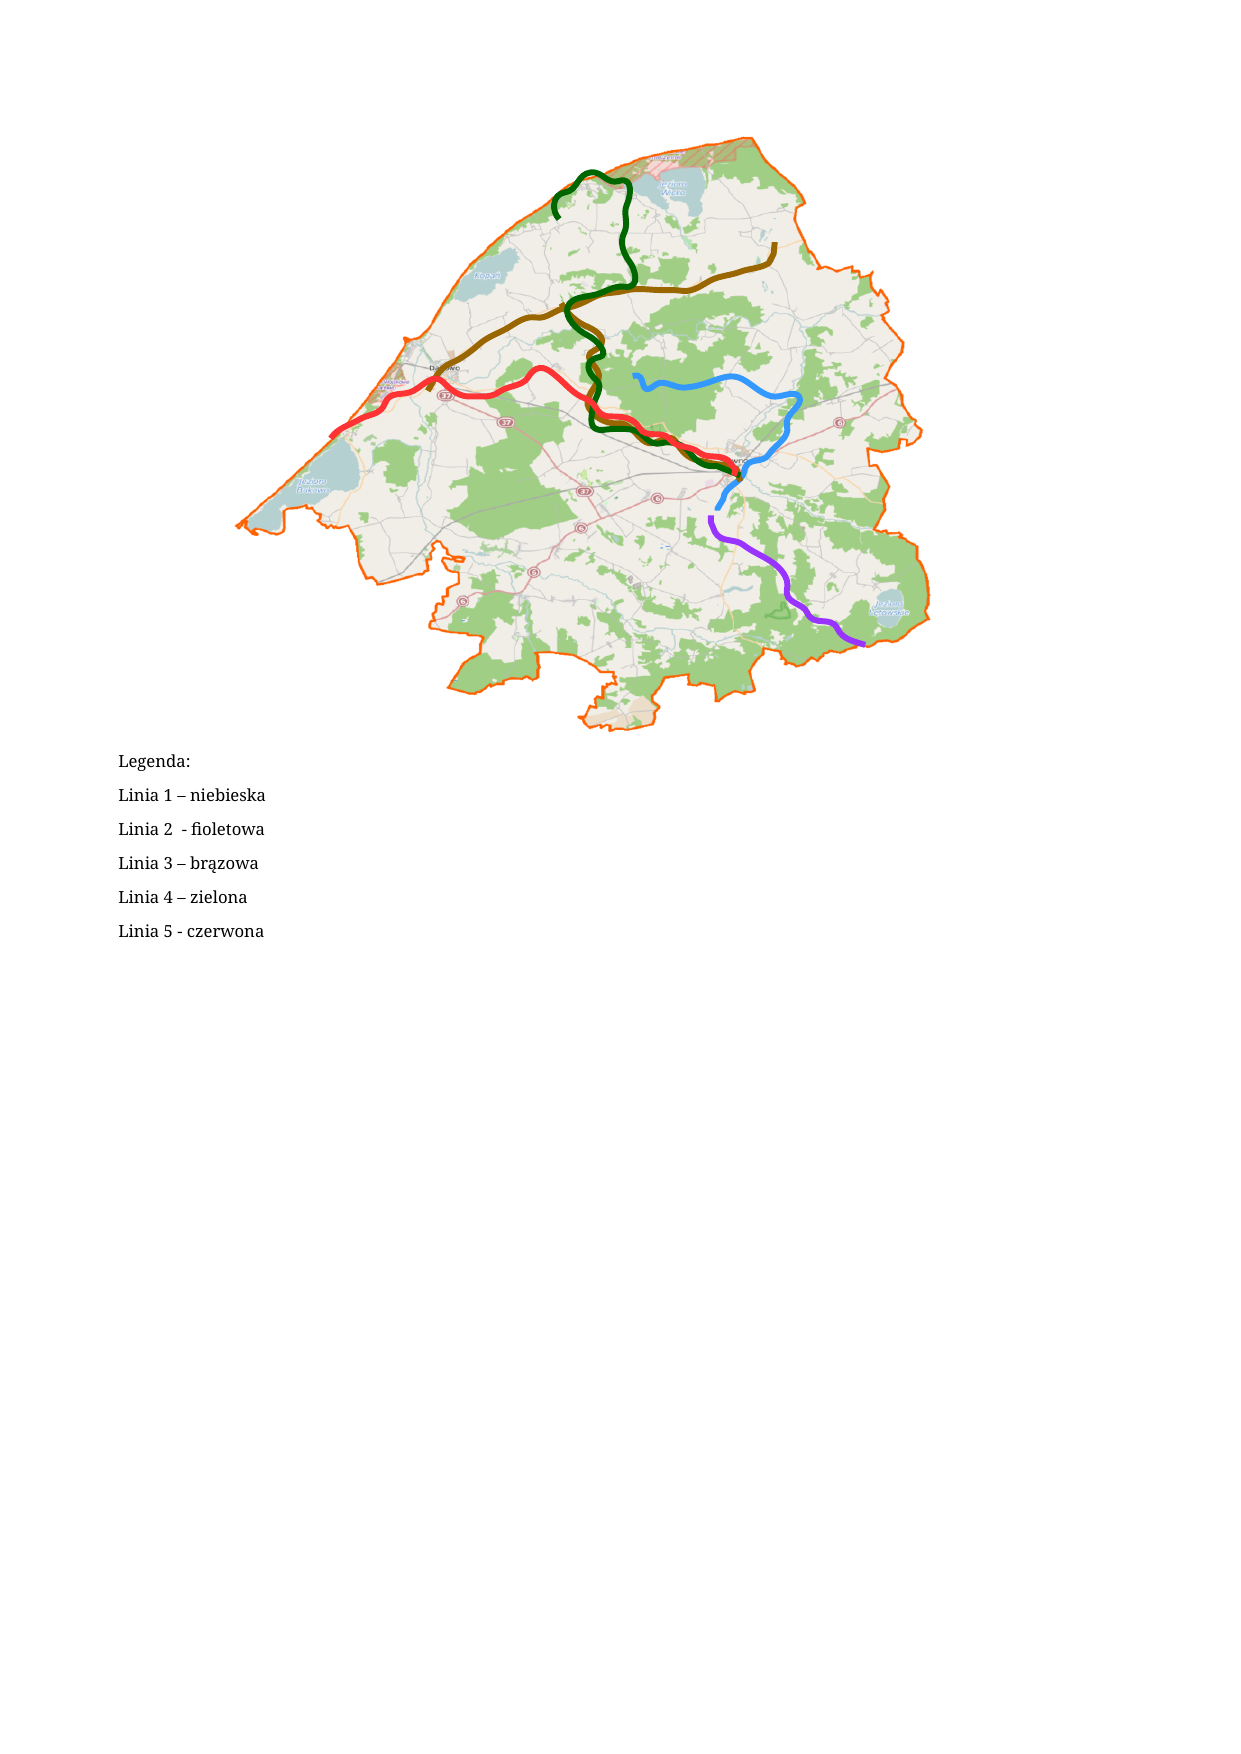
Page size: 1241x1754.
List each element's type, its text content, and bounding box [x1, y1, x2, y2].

text Linia 5 - czerwona [118, 920, 1122, 943]
text Linia 2 - fioletowa [118, 818, 1122, 841]
text Linia 3 – brązowa [118, 852, 1122, 874]
text Linia 1 – niebieska [118, 784, 1122, 806]
text Linia 4 – zielona [118, 886, 1122, 909]
text Legenda: [118, 118, 1122, 772]
picture [222, 130, 943, 739]
